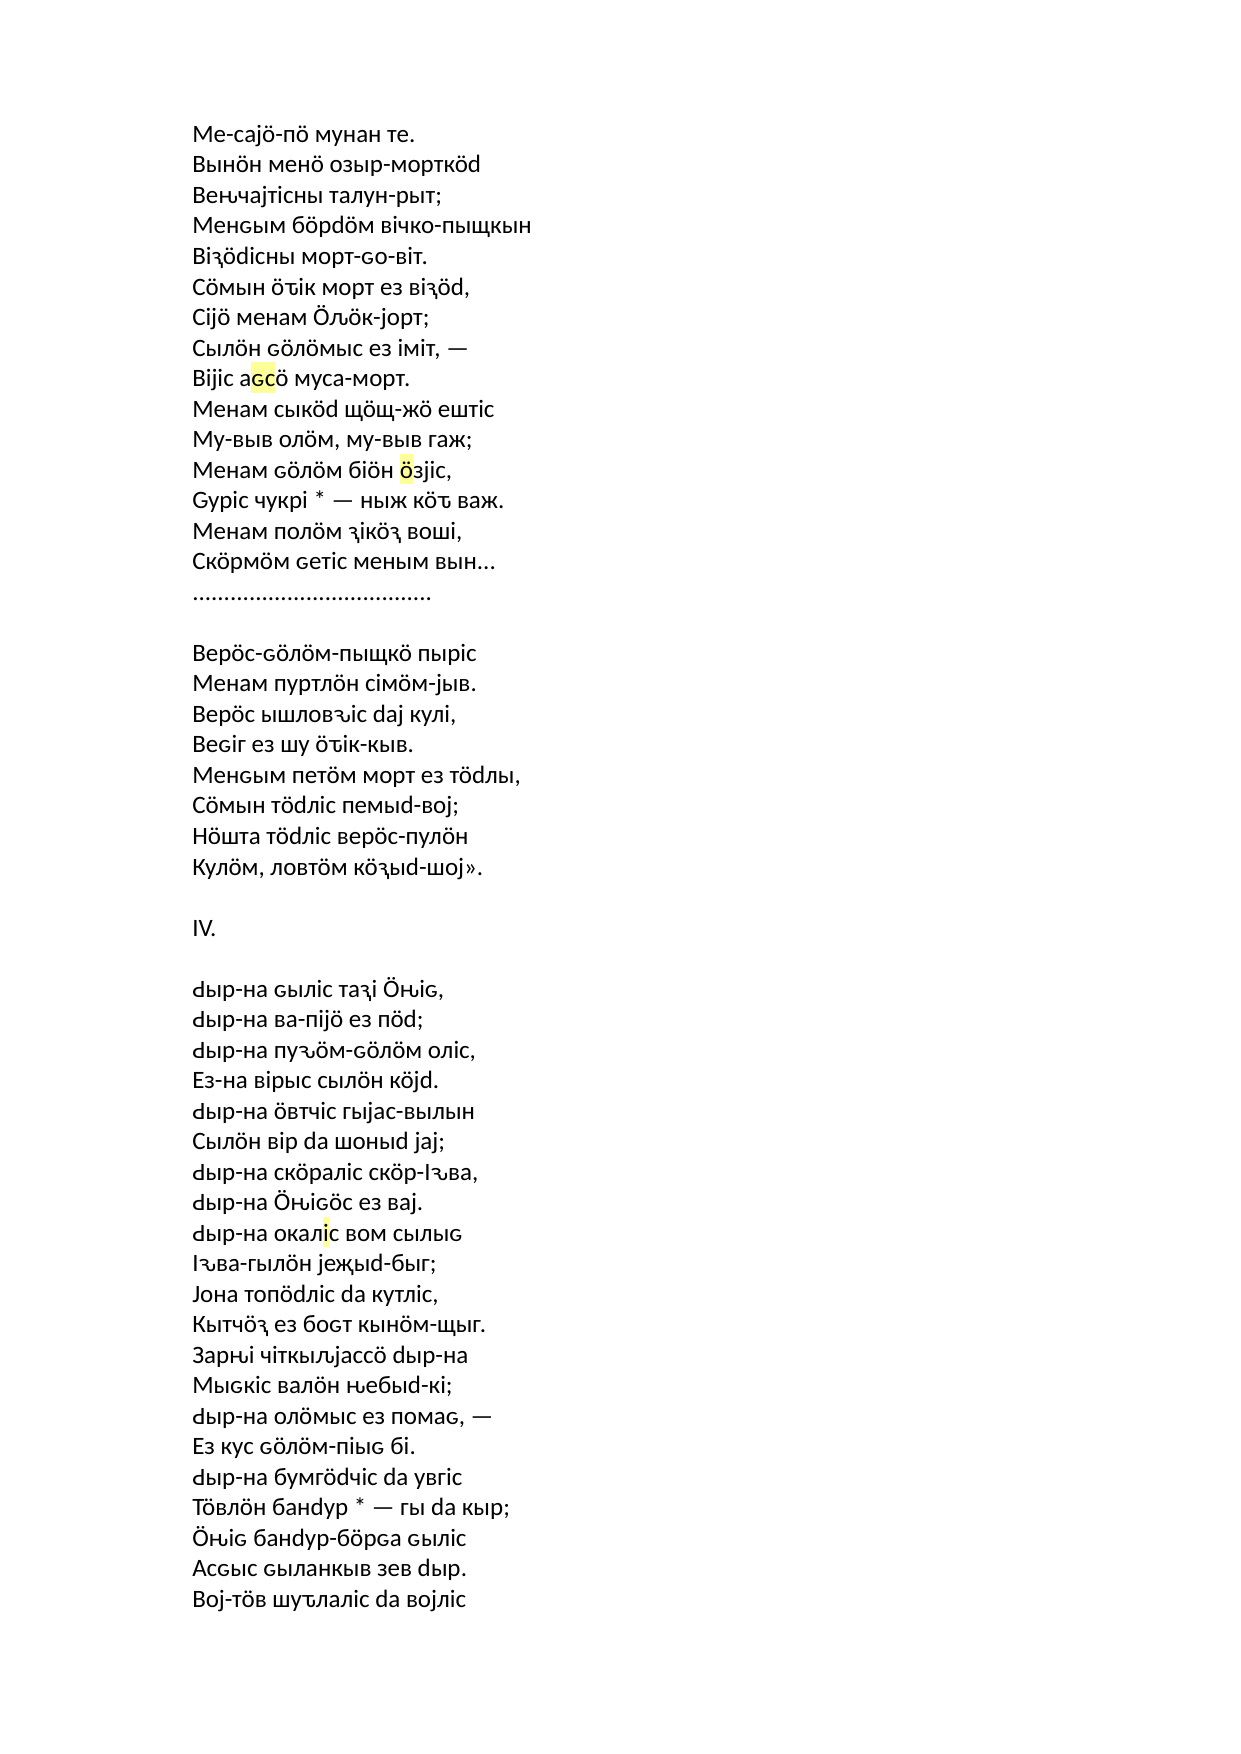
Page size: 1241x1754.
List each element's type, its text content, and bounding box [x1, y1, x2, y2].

text Віԇӧԁісны морт-ԍо-віт. [118, 240, 1122, 271]
text Менԍым бӧрԁӧм вічко-пыщкын [118, 210, 1122, 240]
text Јона топӧԁліс ԁа кутліс, [118, 1278, 1122, 1308]
text Зарԋі чіткыԉјассӧ ԁыр-на [118, 1339, 1122, 1369]
text Кулӧм, ловтӧм кӧԇыԁ-шој». [118, 851, 1122, 881]
text Тӧвлӧн банԁур * — гы ԁа кыр; [118, 1492, 1122, 1522]
text Асԍыс ԍыланкыв зев ԁыр. [118, 1553, 1122, 1583]
text Му-выв олӧм, му-выв гаж; [118, 423, 1122, 454]
text Ԁыр-на ԍыліс таԇі Ӧԋіԍ, [118, 973, 1122, 1003]
text Ԁыр-на ва-піјӧ ез пӧԁ; [118, 1003, 1122, 1034]
text Верӧс-ԍӧлӧм-пыщкӧ пыріс [118, 637, 1122, 667]
text Ԁыр-на олӧмыс ез помаԍ, — [118, 1400, 1122, 1431]
text Вынӧн менӧ озыр-морткӧԁ [118, 149, 1122, 179]
text Верӧс ышловԅіс ԁај кулі, [118, 698, 1122, 728]
text Вој-тӧв шуԏлаліс ԁа војліс [118, 1583, 1122, 1614]
text Ԁыр-на Ӧԋіԍӧс ез вај. [118, 1186, 1122, 1217]
text Менԍым петӧм морт ез тӧԁлы, [118, 759, 1122, 789]
text Сіјӧ менам Ӧԉӧк-јорт; [118, 301, 1122, 332]
text Менам полӧм ԇікӧԇ воші, [118, 515, 1122, 545]
text Нӧшта тӧԁліс верӧс-пулӧн [118, 820, 1122, 851]
text Ԁыр-на окаліс вом сылыԍ [118, 1217, 1122, 1247]
text Іԅва-гылӧн јеҗыԁ-быг; [118, 1247, 1122, 1278]
text Ԁыр-на пуԅӧм-ԍӧлӧм оліс, [118, 1034, 1122, 1064]
text Кытчӧԇ ез боԍт кынӧм-щыг. [118, 1308, 1122, 1339]
text Ԁыр-на скӧраліс скӧр-Іԅва, [118, 1156, 1122, 1186]
text Веԋчајтісны талун-рыт; [118, 179, 1122, 210]
text Мыԍкіс валӧн ԋебыԁ-кі; [118, 1369, 1122, 1400]
text Ме-сајӧ-пӧ мунан те. [118, 118, 1122, 149]
text Сӧмын тӧԁліс пемыԁ-вој; [118, 789, 1122, 820]
text Ез кус ԍӧлӧм-піыԍ бі. [118, 1431, 1122, 1461]
text Скӧрмӧм ԍетіс меным вын... [118, 545, 1122, 576]
text Менам сыкӧԁ щӧщ-жӧ ештіс [118, 393, 1122, 423]
text Сӧмын ӧԏік морт ез віԇӧԁ, [118, 271, 1122, 301]
text Ԁыр-на ӧвтчіс гыјас-вылын [118, 1095, 1122, 1125]
text Менам пуртлӧн сімӧм-јыв. [118, 667, 1122, 698]
text Менам ԍӧлӧм біӧн ӧзјіс, [118, 454, 1122, 484]
text Ез-на вірыс сылӧн кӧјԁ. [118, 1064, 1122, 1095]
text Сылӧн ԍӧлӧмыс ез іміт, — [118, 332, 1122, 362]
text Сылӧн вір ԁа шоныԁ јај; [118, 1125, 1122, 1156]
text Ԍуріс чукрі * — ныж кӧԏ важ. [118, 484, 1122, 515]
text ...................................... [118, 576, 1122, 606]
text Веԍіг ез шу ӧԏік-кыв. [118, 728, 1122, 759]
text Ӧԋіԍ банԁур-бӧрԍа ԍыліс [118, 1522, 1122, 1553]
text Ԁыр-на бумгӧԁчіс ԁа увгіс [118, 1461, 1122, 1492]
text Віјіс аԍсӧ муса-морт. [118, 362, 1122, 393]
text ІV. [118, 912, 1122, 942]
